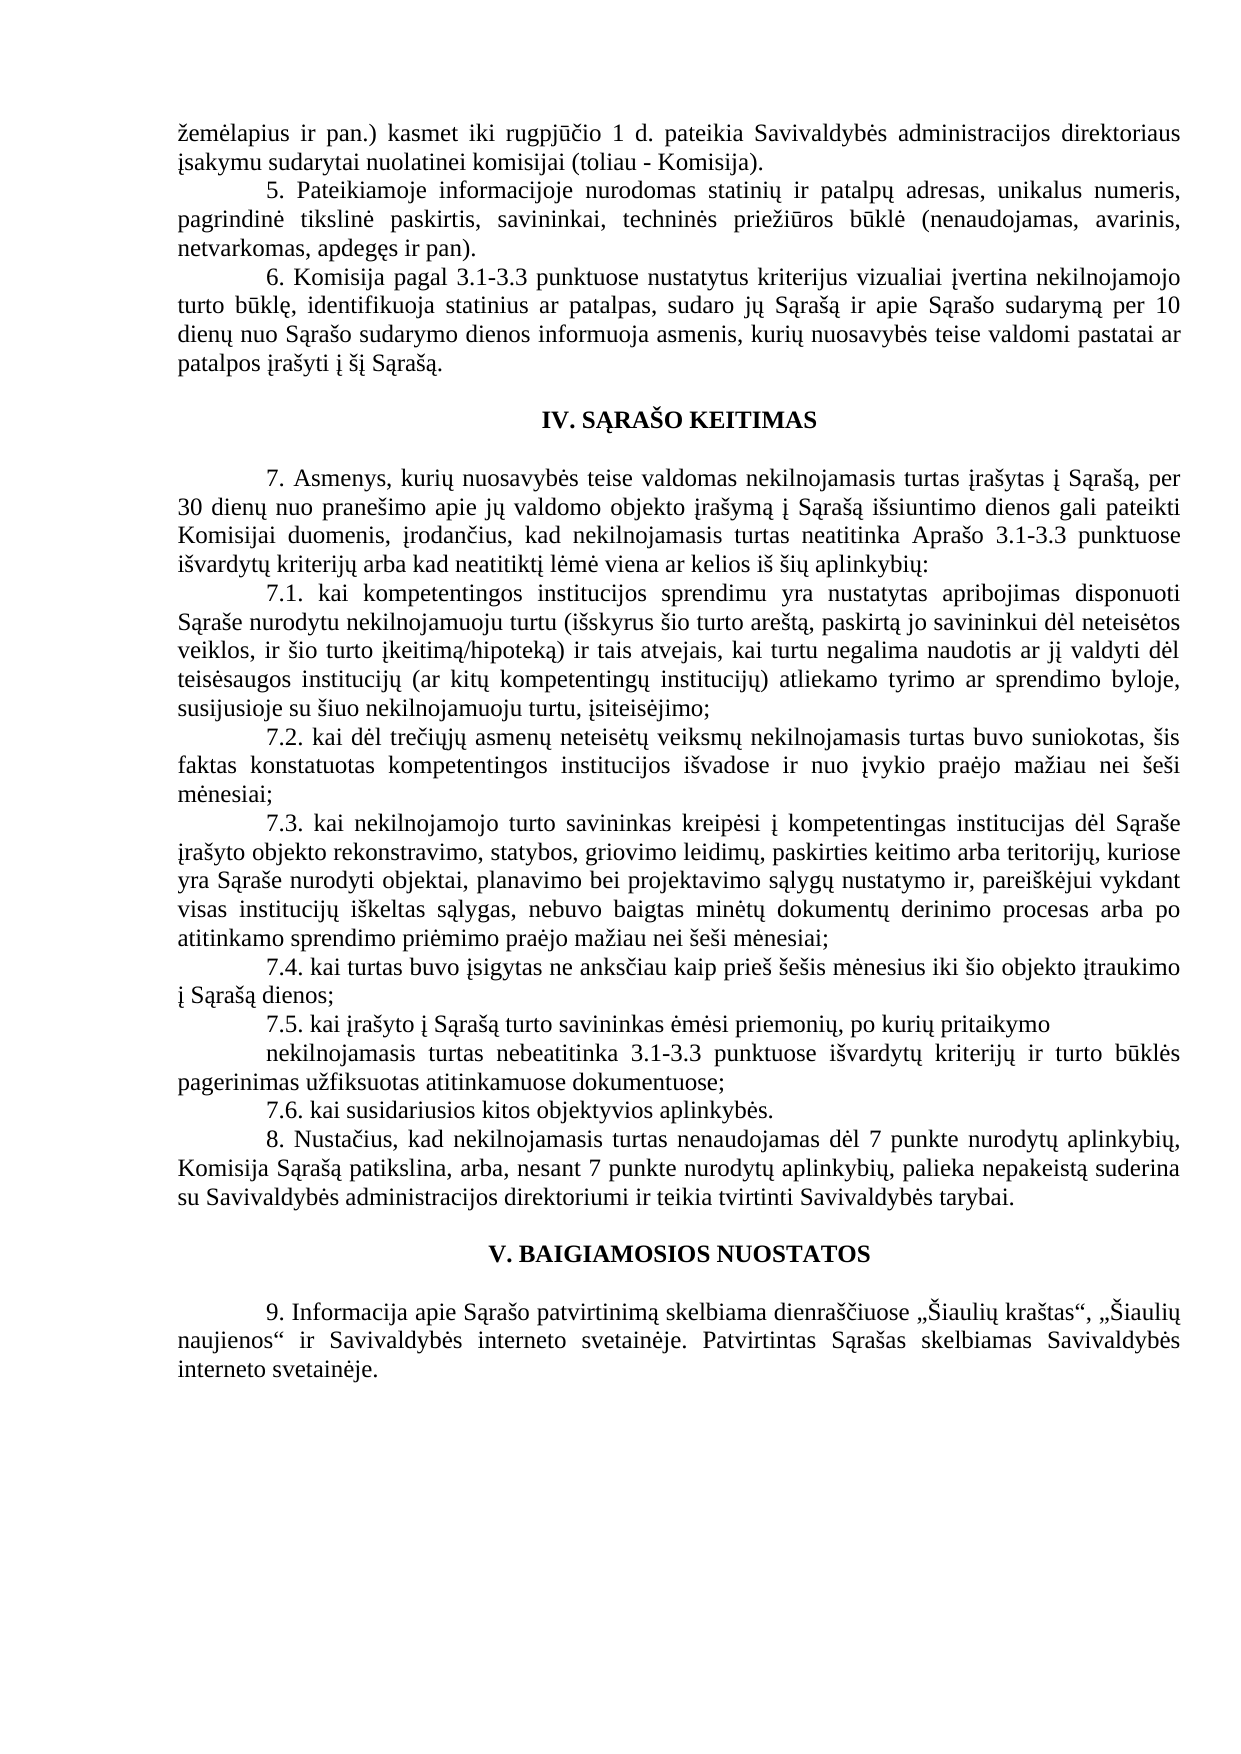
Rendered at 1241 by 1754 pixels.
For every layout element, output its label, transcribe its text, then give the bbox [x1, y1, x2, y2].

text nekilnojamasis turtas nebeatitinka 3.1-3.3 punktuose išvardytų kriterijų ir turto būklės pagerinimas užfiksuotas atitinkamuose dokumentuose; [177, 1038, 1181, 1096]
text 7.4. kai turtas buvo įsigytas ne anksčiau kaip prieš šešis mėnesius iki šio objekto įtraukimo į Sąrašą dienos; [177, 952, 1181, 1009]
text IV. SĄRAŠO KEITIMAS [177, 406, 1181, 434]
text 9. Informacija apie Sąrašo patvirtinimą skelbiama dienraščiuose „Šiaulių kraštas“, „Šiaulių naujienos“ ir Savivaldybės interneto svetainėje. Patvirtintas Sąrašas skelbiamas Savivaldybės interneto svetainėje. [177, 1297, 1181, 1383]
text 5. Pateikiamoje informacijoje nurodomas statinių ir patalpų adresas, unikalus numeris, pagrindinė tikslinė paskirtis, savininkai, techninės priežiūros būklė (nenaudojamas, avarinis, netvarkomas, apdegęs ir pan). [177, 176, 1181, 262]
text 8. Nustačius, kad nekilnojamasis turtas nenaudojamas dėl 7 punkte nurodytų aplinkybių, Komisija Sąrašą patikslina, arba, nesant 7 punkte nurodytų aplinkybių, palieka nepakeistą suderina su Savivaldybės administracijos direktoriumi ir teikia tvirtinti Savivaldybės tarybai. [177, 1124, 1181, 1211]
text žemėlapius ir pan.) kasmet iki rugpjūčio 1 d. pateikia Savivaldybės administracijos direktoriaus įsakymu sudarytai nuolatinei komisijai (toliau - Komisija). [177, 118, 1181, 176]
text 6. Komisija pagal 3.1-3.3 punktuose nustatytus kriterijus vizualiai įvertina nekilnojamojo turto būklę, identifikuoja statinius ar patalpas, sudaro jų Sąrašą ir apie Sąrašo sudarymą per 10 dienų nuo Sąrašo sudarymo dienos informuoja asmenis, kurių nuosavybės teise valdomi pastatai ar patalpos įrašyti į šį Sąrašą. [177, 262, 1181, 377]
text 7. Asmenys, kurių nuosavybės teise valdomas nekilnojamasis turtas įrašytas į Sąrašą, per 30 dienų nuo pranešimo apie jų valdomo objekto įrašymą į Sąrašą išsiuntimo dienos gali pateikti Komisijai duomenis, įrodančius, kad nekilnojamasis turtas neatitinka Aprašo 3.1-3.3 punktuose išvardytų kriterijų arba kad neatitiktį lėmė viena ar kelios iš šių aplinkybių: [177, 463, 1181, 578]
text 7.6. kai susidariusios kitos objektyvios aplinkybės. [177, 1096, 1181, 1124]
text 7.3. kai nekilnojamojo turto savininkas kreipėsi į kompetentingas institucijas dėl Sąraše įrašyto objekto rekonstravimo, statybos, griovimo leidimų, paskirties keitimo arba teritorijų, kuriose yra Sąraše nurodyti objektai, planavimo bei projektavimo sąlygų nustatymo ir, pareiškėjui vykdant visas institucijų iškeltas sąlygas, nebuvo baigtas minėtų dokumentų derinimo procesas arba po atitinkamo sprendimo priėmimo praėjo mažiau nei šeši mėnesiai; [177, 808, 1181, 952]
text 7.2. kai dėl trečiųjų asmenų neteisėtų veiksmų nekilnojamasis turtas buvo suniokotas, šis faktas konstatuotas kompetentingos institucijos išvadose ir nuo įvykio praėjo mažiau nei šeši mėnesiai; [177, 722, 1181, 808]
text 7.1. kai kompetentingos institucijos sprendimu yra nustatytas apribojimas disponuoti Sąraše nurodytu nekilnojamuoju turtu (išskyrus šio turto areštą, paskirtą jo savininkui dėl neteisėtos veiklos, ir šio turto įkeitimą/hipoteką) ir tais atvejais, kai turtu negalima naudotis ar jį valdyti dėl teisėsaugos institucijų (ar kitų kompetentingų institucijų) atliekamo tyrimo ar sprendimo byloje, susijusioje su šiuo nekilnojamuoju turtu, įsiteisėjimo; [177, 578, 1181, 722]
text V. BAIGIAMOSIOS NUOSTATOS [177, 1239, 1181, 1268]
text 7.5. kai įrašyto į Sąrašą turto savininkas ėmėsi priemonių, po kurių pritaikymo [177, 1009, 1181, 1038]
